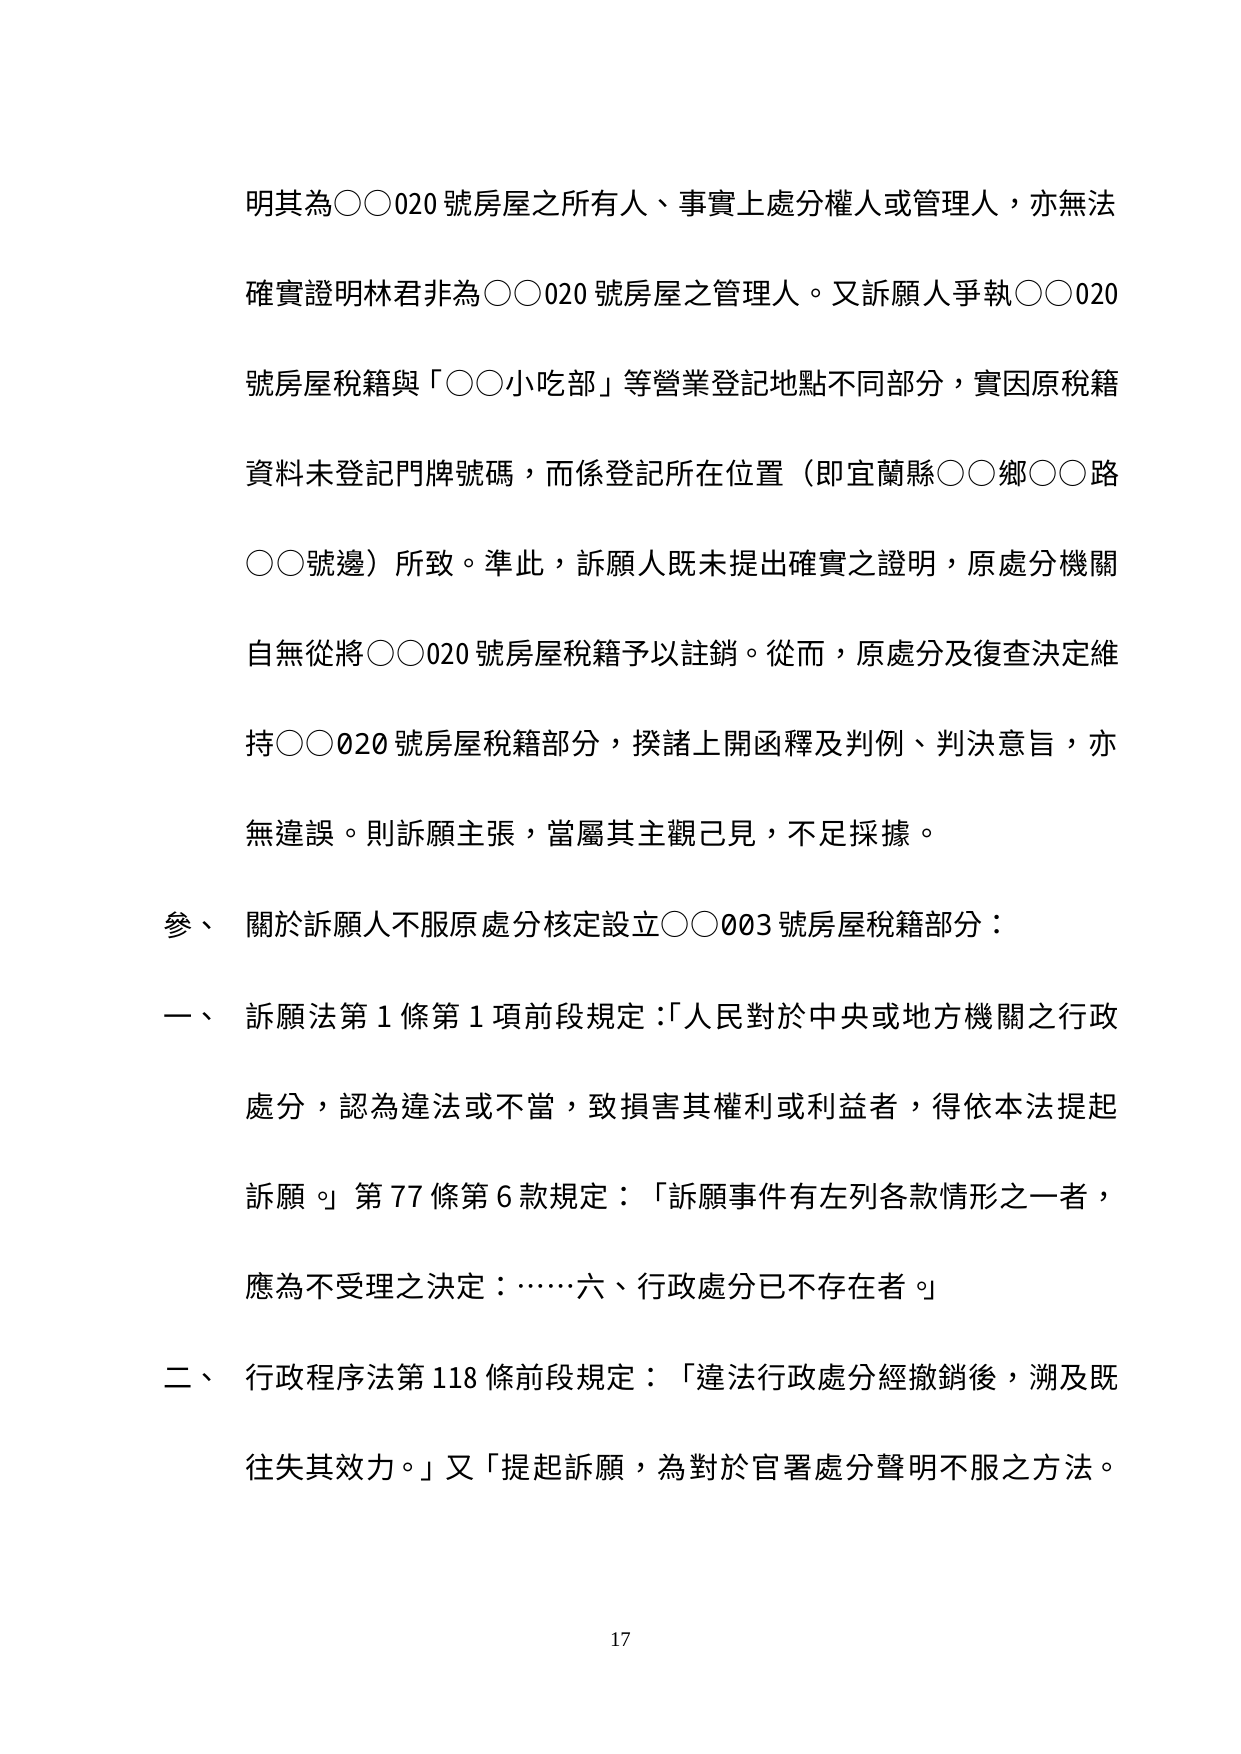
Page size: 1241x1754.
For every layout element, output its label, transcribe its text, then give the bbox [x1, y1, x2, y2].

table_cell 參、 [150, 886, 234, 977]
table_cell 關於訴願人不服原處分核定設立○○003號房屋稅籍部分： [234, 886, 1130, 977]
table_cell [150, 165, 234, 886]
table_cell 一、 [150, 977, 234, 1338]
table_cell 二、 [150, 1338, 234, 1503]
table_cell 行政程序法第118條前段規定：「違法行政處分經撤銷後，溯及既往失其效力。」又「提起訴願，為對於官署處分聲明不服之方法。 [234, 1338, 1130, 1503]
table_cell 訴願法第1條第1項前段規定：「人民對於中央或地方機關之行政處分，認為違法或不當，致損害其權利或利益者，得依本法提起訴願。」第77條第6款規定：「訴願事件有左列各款情形之一者，應為不受理之決定：……六、行政處分已不存在者。」 [234, 977, 1130, 1338]
table_cell 明其為○○020號房屋之所有人、事實上處分權人或管理人，亦無法確實證明林君非為○○020號房屋之管理人。又訴願人爭執○○020號房屋稅籍與「○○小吃部」等營業登記地點不同部分，實因原稅籍資料未登記門牌號碼，而係登記所在位置（即宜蘭縣○○鄉○○路○○號邊）所致。準此，訴願人既未提出確實之證明，原處分機關自無從將○○020號房屋稅籍予以註銷。從而，原處分及復查決定維持○○020號房屋稅籍部分，揆諸上開函釋及判例、判決意旨，亦無違誤。則訴願主張，當屬其主觀己見，不足採據。 [234, 165, 1130, 886]
